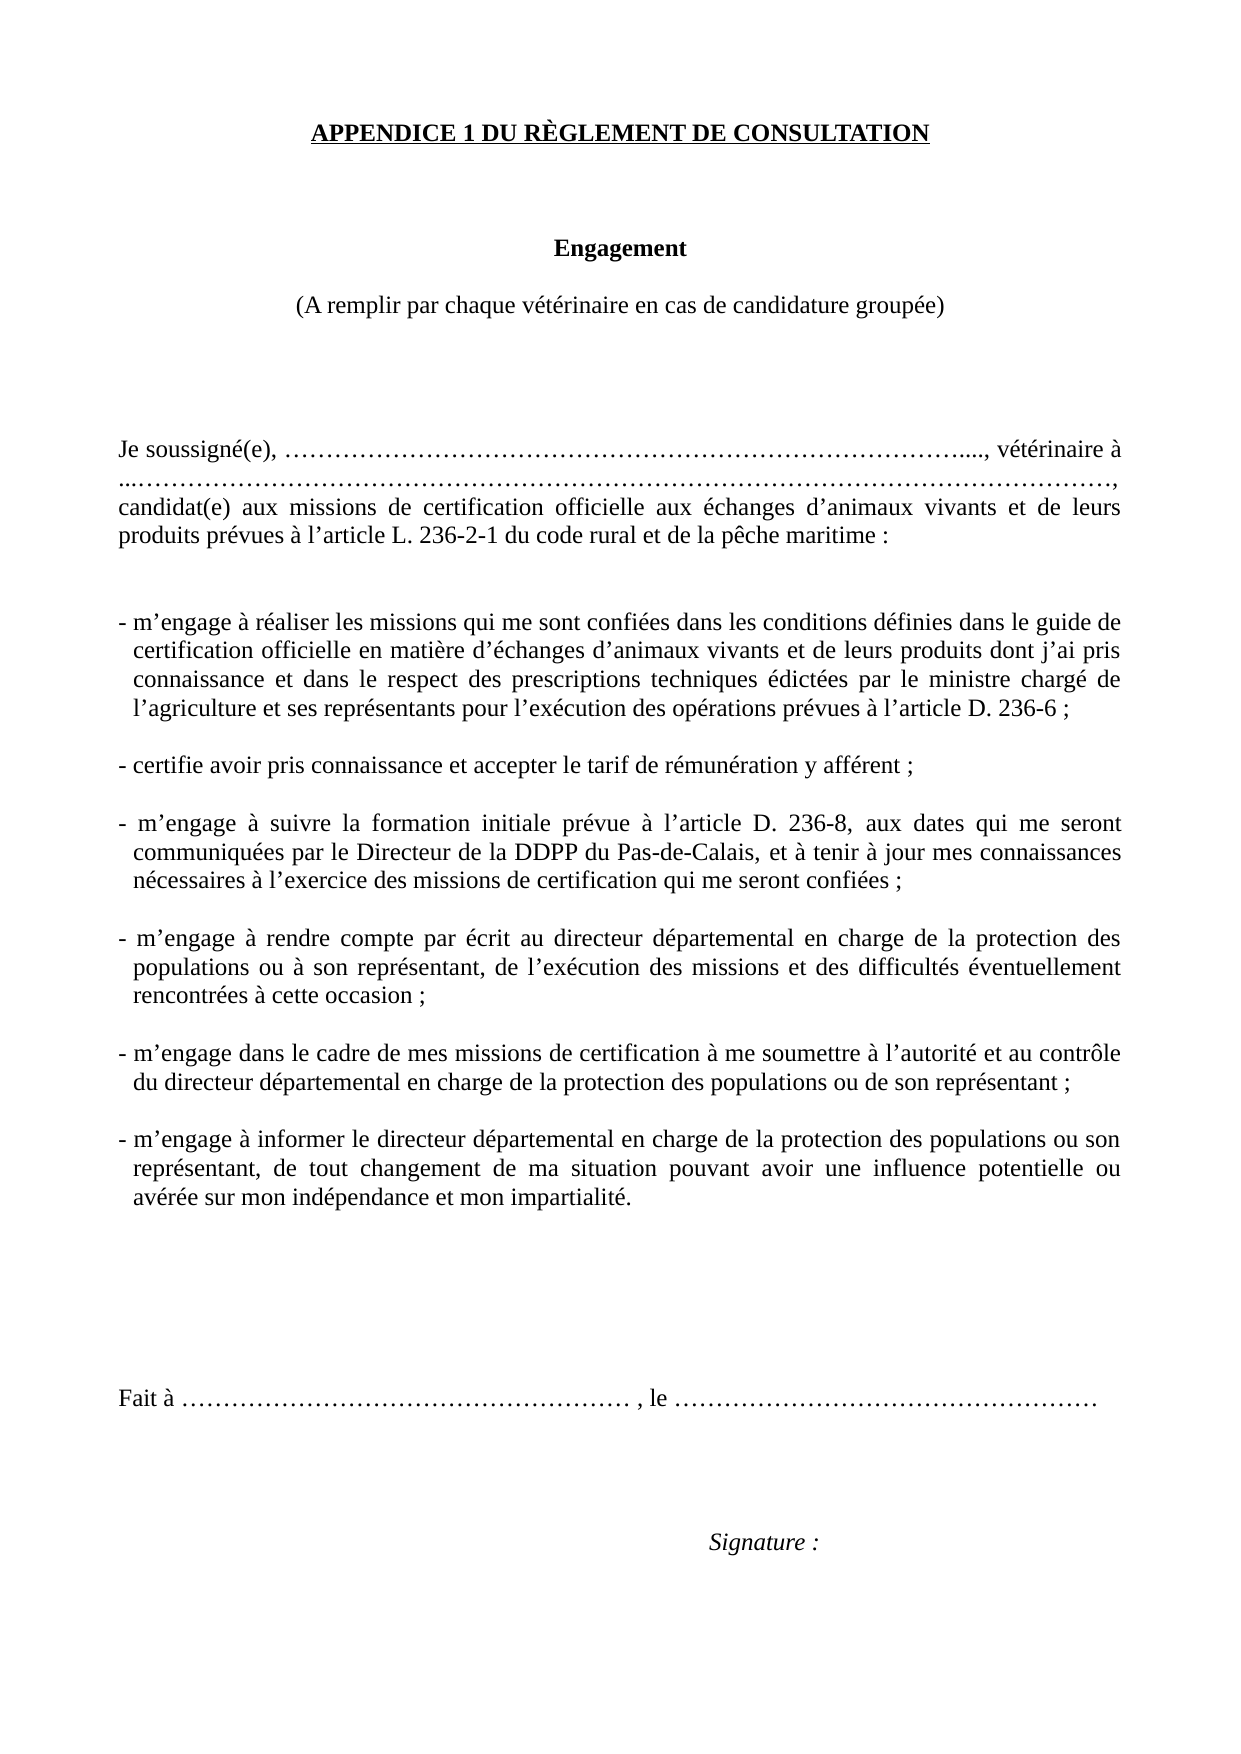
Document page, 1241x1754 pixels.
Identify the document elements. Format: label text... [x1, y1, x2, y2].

text candidat(e) aux missions de certification officielle aux échanges d’animaux vivants et de leurs produits prévues à l’article L. 236-2-1 du code rural et de la pêche maritime : [118, 492, 1122, 549]
text APPENDICE 1 DU RÈGLEMENT DE CONSULTATION [118, 118, 1122, 147]
text - certifie avoir pris connaissance et accepter le tarif de rémunération y afférent ; [118, 751, 1122, 779]
text - m’engage dans le cadre de mes missions de certification à me soumettre à l’autorité et au contrôle du directeur départemental en charge de la protection des populations ou de son représentant ; [118, 1038, 1122, 1096]
text - m’engage à réaliser les missions qui me sont confiées dans les conditions définies dans le guide de certification officielle en matière d’échanges d’animaux vivants et de leurs produits dont j’ai pris connaissance et dans le respect des prescriptions techniques édictées par le ministre chargé de l’agriculture et ses représentants pour l’exécution des opérations prévues à l’article D. 236-6 ; [118, 607, 1122, 722]
text - m’engage à rendre compte par écrit au directeur départemental en charge de la protection des populations ou à son représentant, de l’exécution des missions et des difficultés éventuellement rencontrées à cette occasion ; [118, 923, 1122, 1009]
text Je soussigné(e), ………………………………………………………………………...., vétérinaire à ...………………………………………………………………………………………………………, [118, 434, 1122, 492]
text - m’engage à informer le directeur départemental en charge de la protection des populations ou son représentant, de tout changement de ma situation pouvant avoir une influence potentielle ou avérée sur mon indépendance et mon impartialité. [118, 1124, 1122, 1211]
text Signature : [118, 1527, 1122, 1556]
subtitle Engagement [118, 233, 1122, 262]
text Fait à ……………………………………………… , le …………………………………………… [118, 1383, 1122, 1412]
text (A remplir par chaque vétérinaire en cas de candidature groupée) [118, 291, 1122, 319]
text - m’engage à suivre la formation initiale prévue à l’article D. 236-8, aux dates qui me seront communiquées par le Directeur de la DDPP du Pas-de-Calais, et à tenir à jour mes connaissances nécessaires à l’exercice des missions de certification qui me seront confiées ; [118, 808, 1122, 894]
